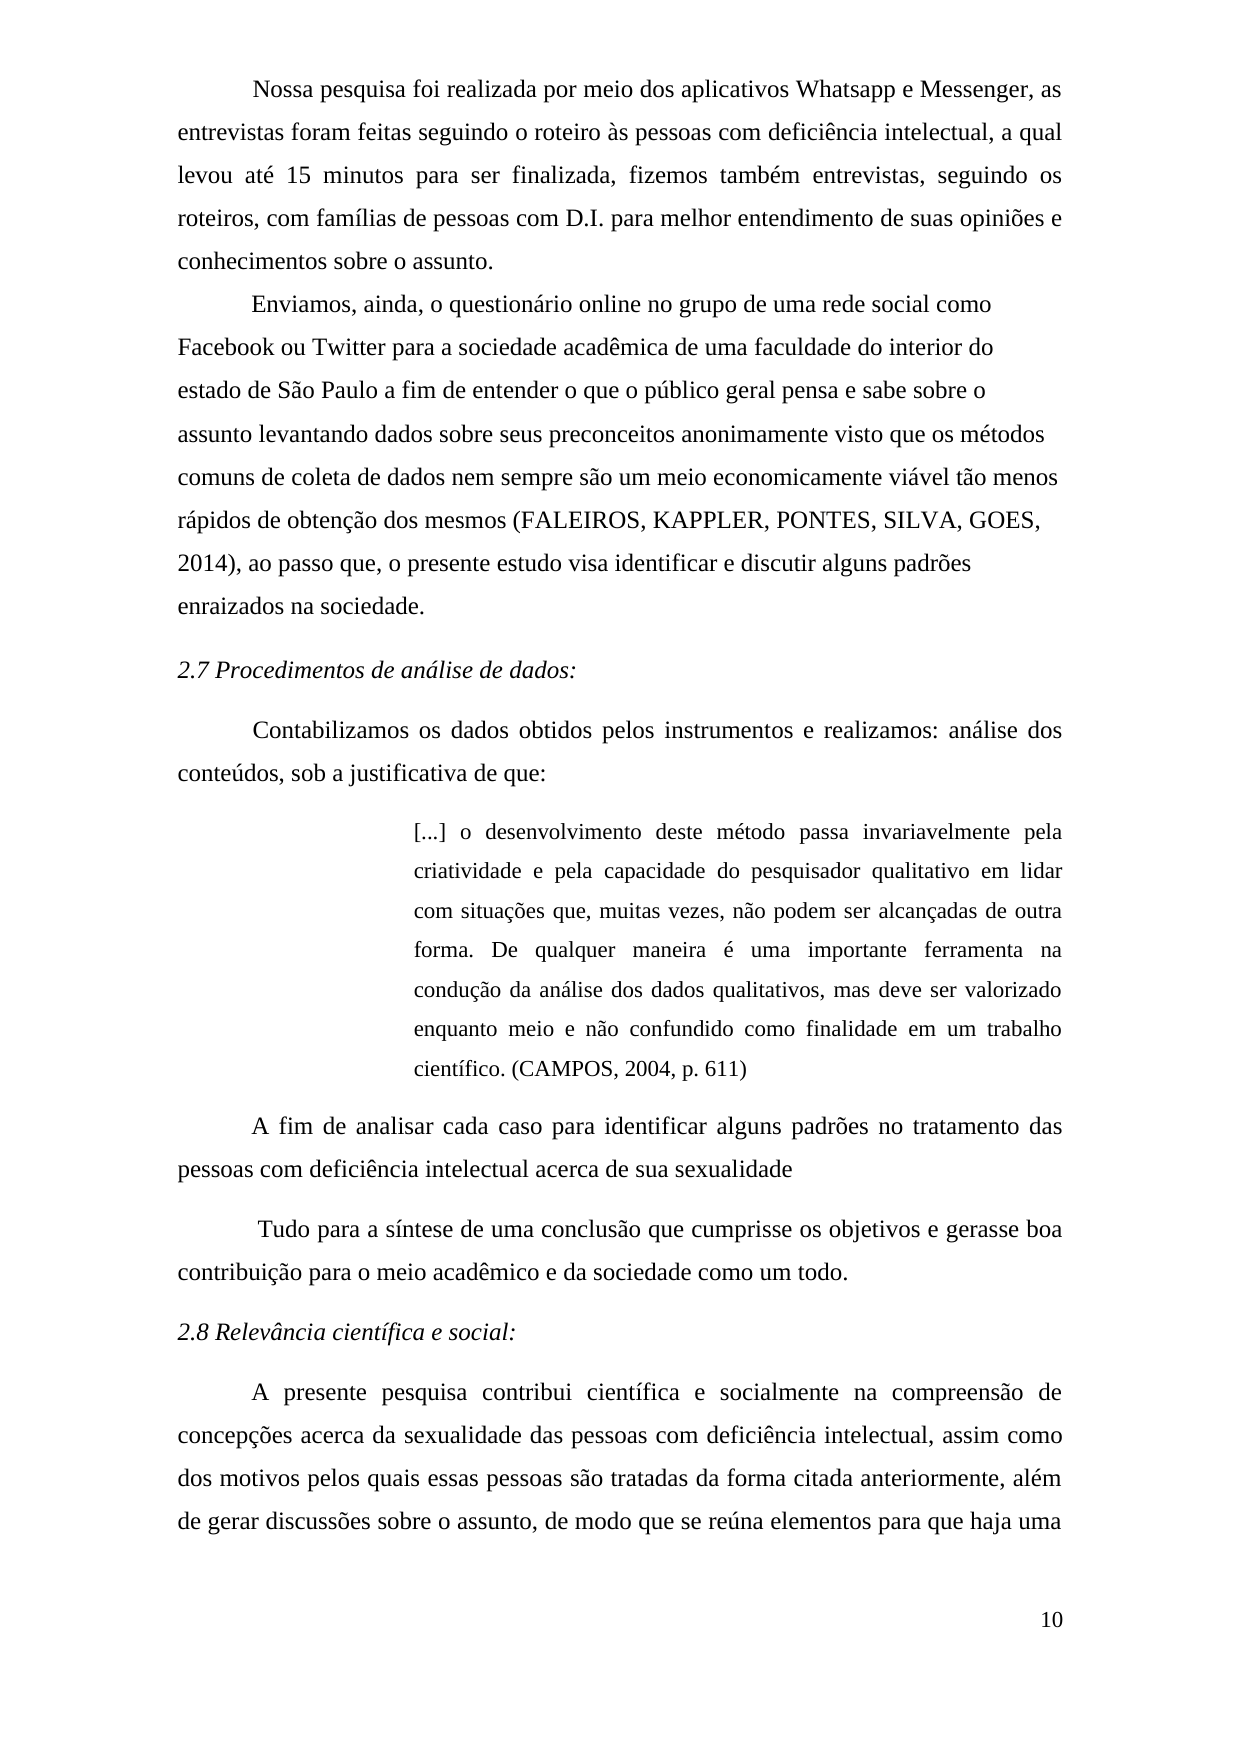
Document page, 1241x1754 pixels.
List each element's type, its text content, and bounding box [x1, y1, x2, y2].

text A presente pesquisa contribui científica e socialmente na compreensão de concepções acerca da sexualidade das pessoas com deficiência intelectual, assim como dos motivos pelos quais essas pessoas são tratadas da forma citada anteriormente, além de gerar discussões sobre o assunto, de modo que se reúna elementos para que haja uma [177, 1377, 1063, 1535]
text Nossa pesquisa foi realizada por meio dos aplicativos Whatsapp e Messenger, as entrevistas foram feitas seguindo o roteiro às pessoas com deficiência intelectual, a qual levou até 15 minutos para ser finalizada, fizemos também entrevistas, seguindo os roteiros, com famílias de pessoas com D.I. para melhor entendimento de suas opiniões e conhecimentos sobre o assunto. [177, 74, 1063, 275]
text A fim de analisar cada caso para identificar alguns padrões no tratamento das pessoas com deficiência intelectual acerca de sua sexualidade [177, 1111, 1063, 1183]
text Tudo para a síntese de uma conclusão que cumprisse os objetivos e gerasse boa contribuição para o meio acadêmico e da sociedade como um todo. [177, 1214, 1063, 1286]
text 2.8 Relevância científica e social: [177, 1317, 1063, 1346]
text Contabilizamos os dados obtidos pelos instrumentos e realizamos: análise dos conteúdos, sob a justificativa de que: [177, 715, 1063, 787]
text 2.7 Procedimentos de análise de dados: [177, 655, 1063, 684]
text [...] o desenvolvimento deste método passa invariavelmente pela criatividade e pela capacidade do pesquisador qualitativo em lidar com situações que, muitas vezes, não podem ser alcançadas de outra forma. De qualquer maneira é uma importante ferramenta na condução da análise dos dados qualitativos, mas deve ser valorizado enquanto meio e não confundido como finalidade em um trabalho científico. (CAMPOS, 2004, p. 611) [413, 818, 1063, 1081]
text Enviamos, ainda, o questionário online no grupo de uma rede social como Facebook ou Twitter para a sociedade acadêmica de uma faculdade do interior do estado de São Paulo a fim de entender o que o público geral pensa e sabe sobre o assunto levantando dados sobre seus preconceitos anonimamente visto que os métodos comuns de coleta de dados nem sempre são um meio economicamente viável tão menos rápidos de obtenção dos mesmos (FALEIROS, KAPPLER, PONTES, SILVA, GOES, 2014), ao passo que, o presente estudo visa identificar e discutir alguns padrões enraizados na sociedade. [177, 289, 1063, 620]
